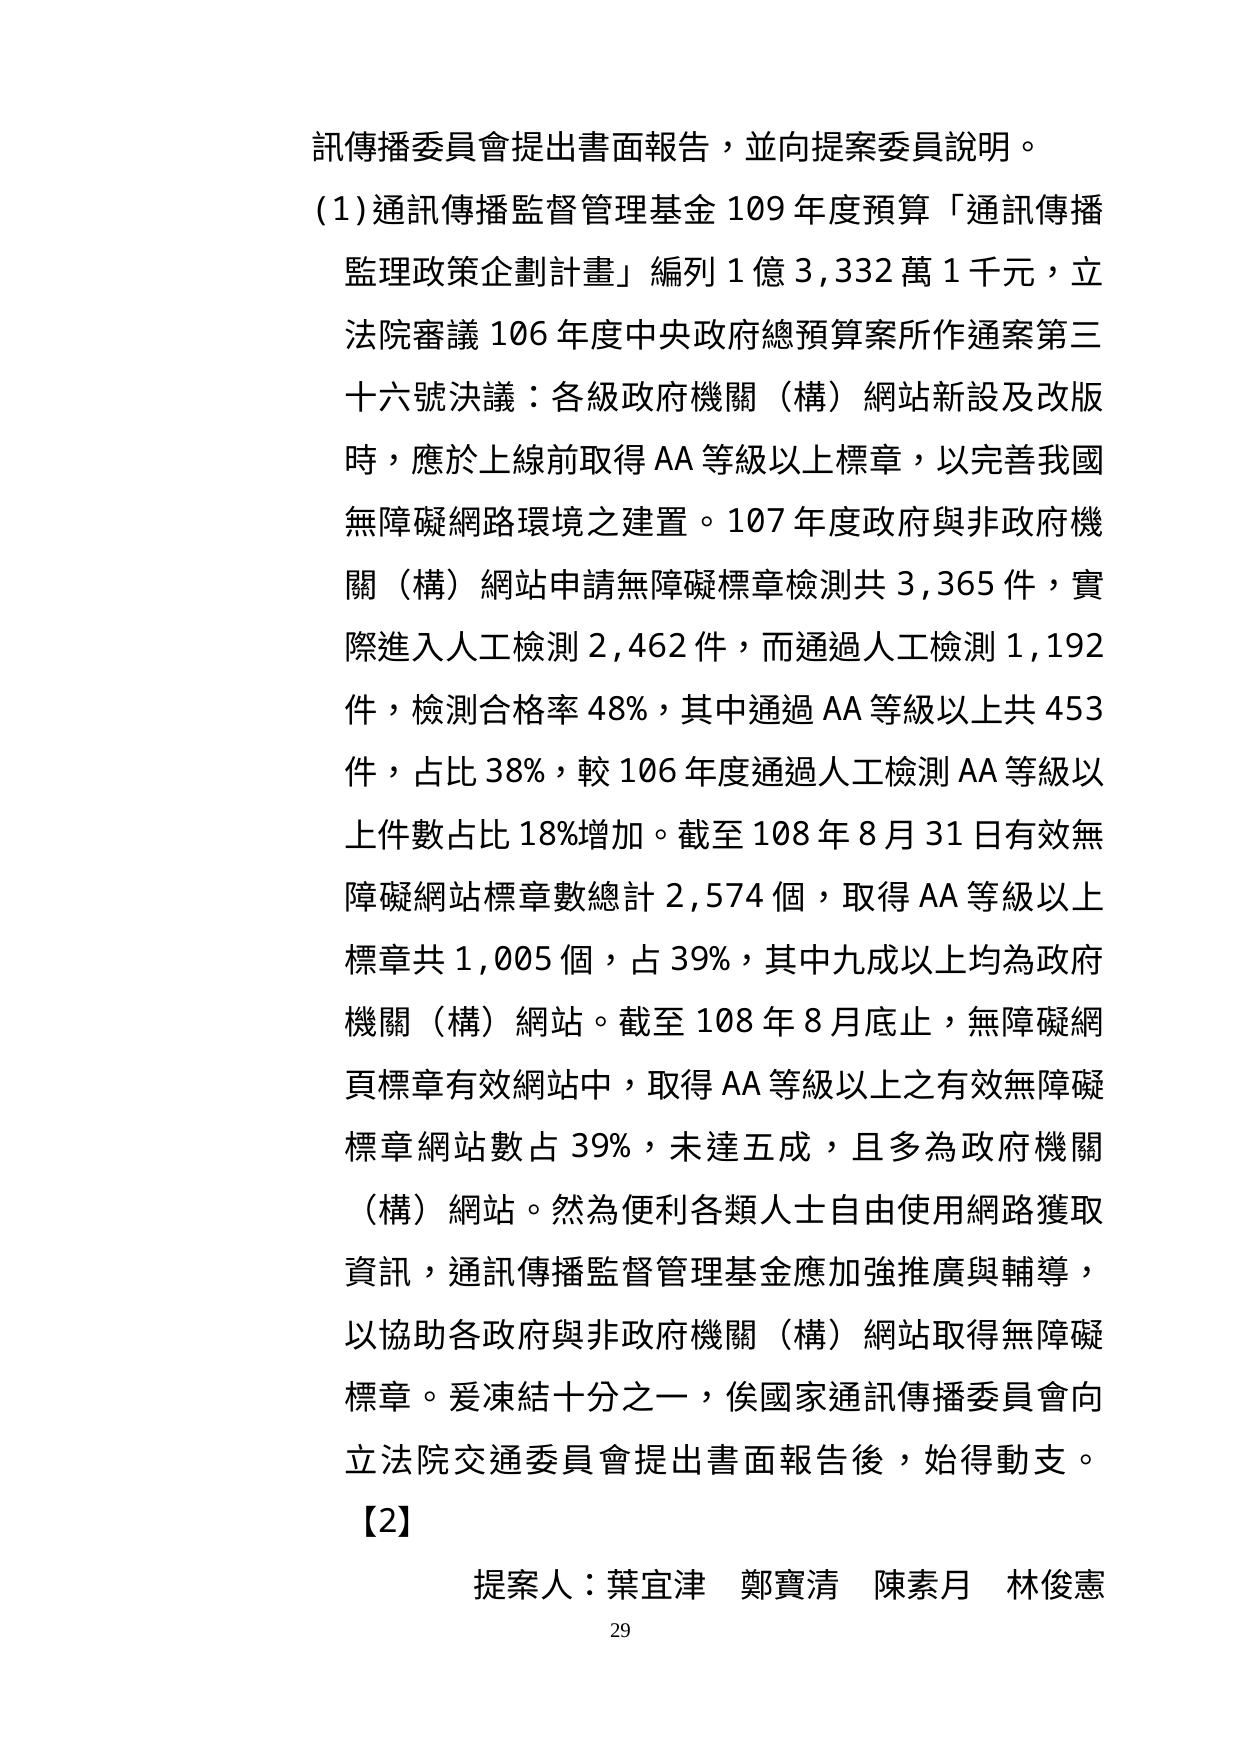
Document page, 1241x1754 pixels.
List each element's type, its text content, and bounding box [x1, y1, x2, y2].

text 訊傳播委員會提出書面報告，並向提案委員說明。 [311, 103, 1104, 166]
text 提案人：葉宜津 鄭寶清 陳素月 林俊憲 [473, 1541, 1117, 1603]
text (1)通訊傳播監督管理基金109年度預算「通訊傳播監理政策企劃計畫」編列1億3,332萬1千元，立法院審議106年度中央政府總預算案所作通案第三十六號決議：各級政府機關（構）網站新設及改版時，應於上線前取得AA等級以上標章，以完善我國無障礙網路環境之建置。107年度政府與非政府機關（構）網站申請無障礙標章檢測共3,365件，實際進入人工檢測2,462件，而通過人工檢測1,192件，檢測合格率48%，其中通過AA等級以上共453件，占比38%，較106年度通過人工檢測AA等級以上件數占比18%增加。截至108年8月31日有效無障礙網站標章數總計2,574個，取得AA等級以上標章共1,005個，占39%，其中九成以上均為政府機關（構）網站。截至108年8月底止，無障礙網頁標章有效網站中，取得AA等級以上之有效無障礙標章網站數占39%，未達五成，且多為政府機關（構）網站。然為便利各類人士自由使用網路獲取資訊，通訊傳播監督管理基金應加強推廣與輔導，以協助各政府與非政府機關（構）網站取得無障礙標章。爰凍結十分之一，俟國家通訊傳播委員會向立法院交通委員會提出書面報告後，始得動支。【2】 [311, 166, 1104, 1541]
